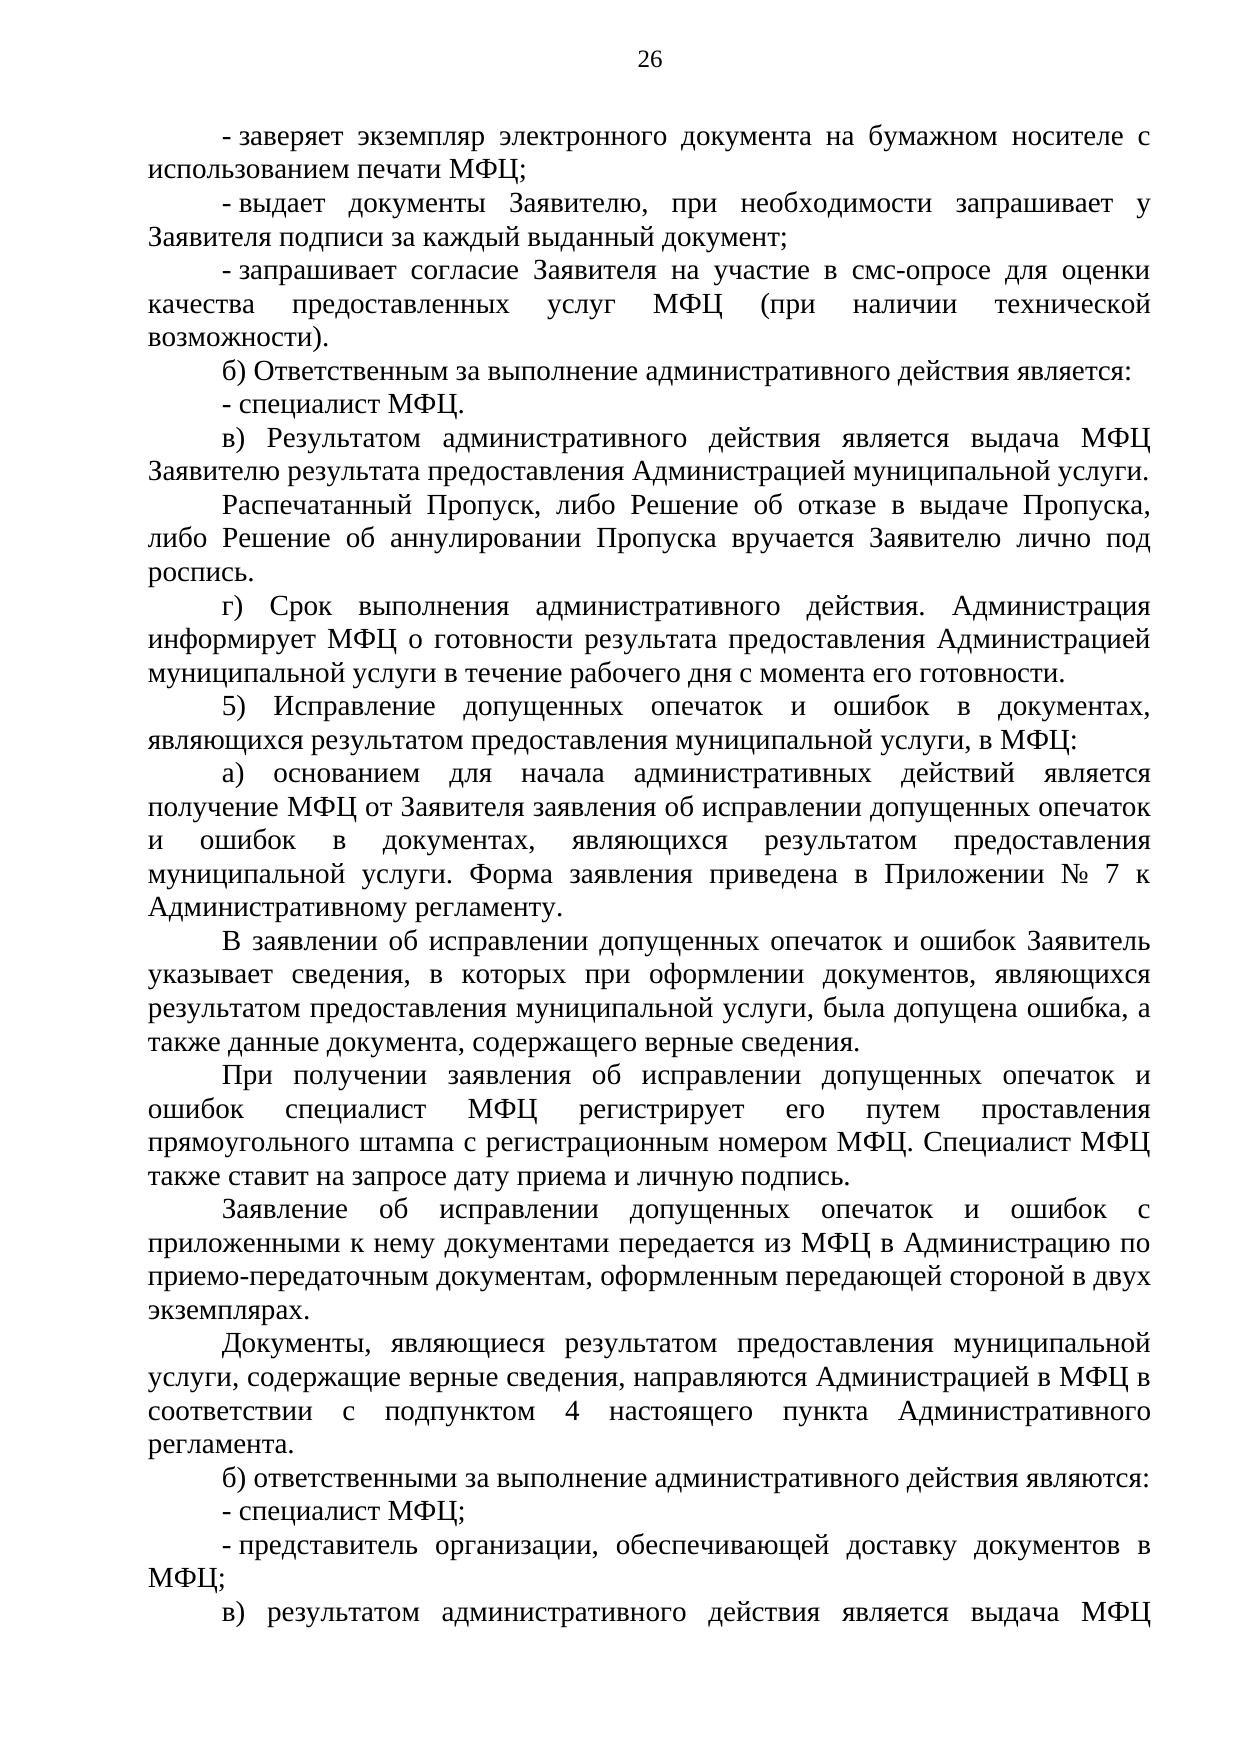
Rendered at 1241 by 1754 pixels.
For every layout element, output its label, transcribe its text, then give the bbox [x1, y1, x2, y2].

text Заявление об исправлении допущенных опечаток и ошибок с приложенными к нему документами передается из МФЦ в Администрацию по приемо-передаточным документам, оформленным передающей стороной в двух экземплярах. [148, 1191, 1152, 1326]
text г) Срок выполнения административного действия. Администрация информирует МФЦ о готовности результата предоставления Администрацией муниципальной услуги в течение рабочего дня с момента его готовности. [148, 588, 1152, 688]
text - специалист МФЦ; [148, 1493, 1152, 1527]
text в) результатом административного действия является выдача МФЦ [148, 1594, 1152, 1627]
text - представитель организации, обеспечивающей доставку документов в МФЦ; [148, 1527, 1152, 1594]
text б) Ответственным за выполнение административного действия является: [148, 353, 1152, 386]
text - специалист МФЦ. [148, 386, 1152, 420]
text В заявлении об исправлении допущенных опечаток и ошибок Заявитель указывает сведения, в которых при оформлении документов, являющихся результатом предоставления муниципальной услуги, была допущена ошибка, а также данные документа, содержащего верные сведения. [148, 923, 1152, 1057]
text При получении заявления об исправлении допущенных опечаток и ошибок специалист МФЦ регистрирует его путем проставления прямоугольного штампа с регистрационным номером МФЦ. Специалист МФЦ также ставит на запросе дату приема и личную подпись. [148, 1057, 1152, 1191]
text в) Результатом административного действия является выдача МФЦ Заявителю результата предоставления Администрацией муниципальной услуги. [148, 420, 1152, 487]
text б) ответственными за выполнение административного действия являются: [148, 1460, 1152, 1493]
text - заверяет экземпляр электронного документа на бумажном носителе с использованием печати МФЦ; [148, 118, 1152, 185]
text а) основанием для начала административных действий является получение МФЦ от Заявителя заявления об исправлении допущенных опечаток и ошибок в документах, являющихся результатом предоставления муниципальной услуги. Форма заявления приведена в Приложении № 7 к Административному регламенту. [148, 755, 1152, 923]
text 5) Исправление допущенных опечаток и ошибок в документах, являющихся результатом предоставления муниципальной услуги, в МФЦ: [148, 688, 1152, 755]
text - выдает документы Заявителю, при необходимости запрашивает у Заявителя подписи за каждый выданный документ; [148, 185, 1152, 252]
text Документы, являющиеся результатом предоставления муниципальной услуги, содержащие верные сведения, направляются Администрацией в МФЦ в соответствии с подпунктом 4 настоящего пункта Административного регламента. [148, 1326, 1152, 1460]
text Распечатанный Пропуск, либо Решение об отказе в выдаче Пропуска, либо Решение об аннулировании Пропуска вручается Заявителю лично под роспись. [148, 487, 1152, 588]
text - запрашивает согласие Заявителя на участие в смс-опросе для оценки качества предоставленных услуг МФЦ (при наличии технической возможности). [148, 252, 1152, 353]
